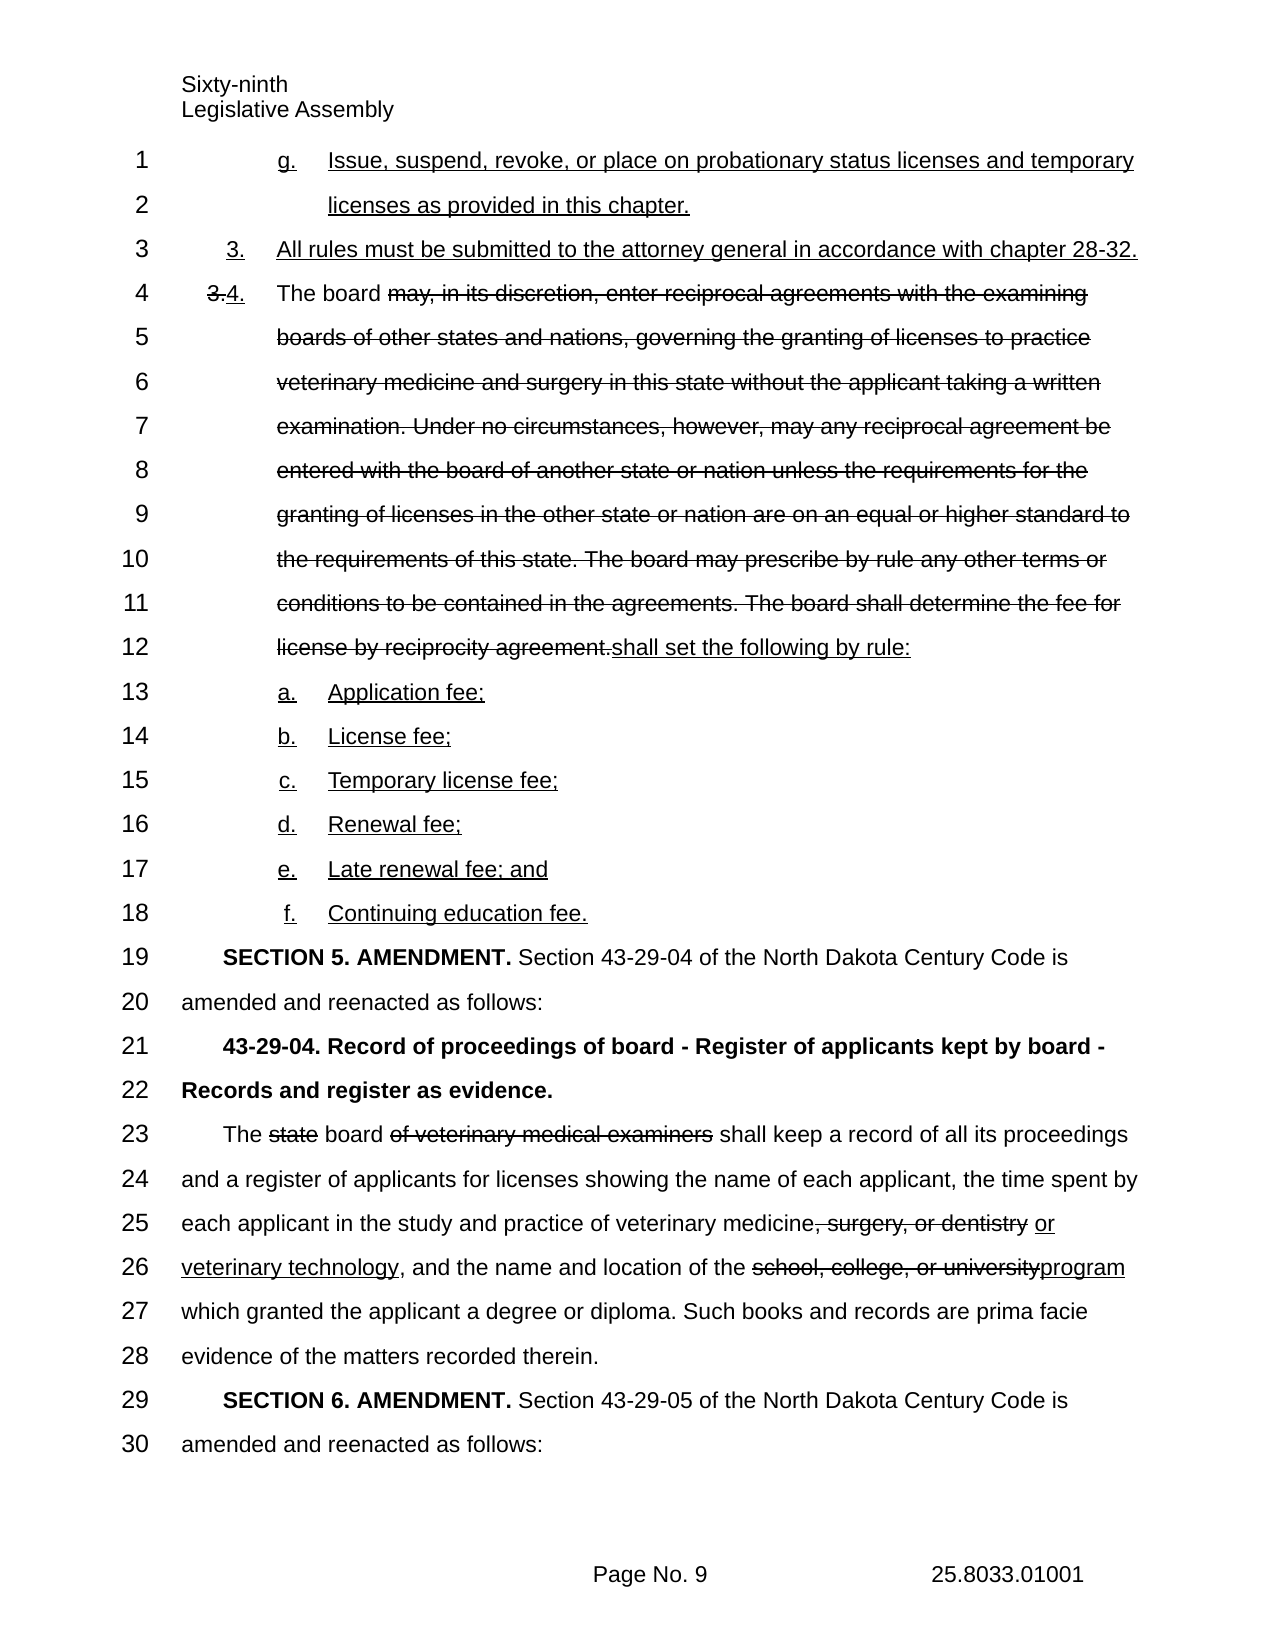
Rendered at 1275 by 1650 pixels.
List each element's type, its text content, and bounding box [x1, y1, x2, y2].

text 3.4. The board may, in its discretion, enter reciprocal agreements with the examining boards of other states and nations, governing the granting of licenses to practice veterinary medicine and surgery in this state without the applicant taking a written examination. Under no circumstances, however, may any reciprocal agreement be entered with the board of another state or nation unless the requirements for the granting of licenses in the other state or nation are on an equal or higher standard to the requirements of this state. The board may prescribe by rule any other terms or conditions to be contained in the agreements. The board shall determine the fee for license by reciprocity agreement.shall set the following by rule: [181, 266, 1154, 664]
text The state board of veterinary medical examiners shall keep a record of all its proceedings and a register of applicants for licenses showing the name of each applicant, the time spent by each applicant in the study and practice of veterinary medicine, surgery, or dentistry or veterinary technology, and the name and location of the school, college, or universityprogram which granted the applicant a degree or diploma. Such books and records are prima facie evidence of the matters recorded therein. [181, 1107, 1154, 1373]
subtitle 43‑29‑04. Record of proceedings of board ‑ Register of applicants kept by board ‑ Records and register as evidence. [181, 1019, 1154, 1107]
text d. Renewal fee; [181, 797, 1154, 842]
text a. Application fee; [181, 664, 1154, 709]
text SECTION 5. AMENDMENT. Section 43‑29‑04 of the North Dakota Century Code is amended and reenacted as follows: [181, 930, 1154, 1019]
text e. Late renewal fee; and [181, 842, 1154, 886]
text 3. All rules must be submitted to the attorney general in accordance with chapter 28‑32. [181, 222, 1154, 266]
text g. Issue, suspend, revoke, or place on probationary status licenses and temporary licenses as provided in this chapter. [181, 133, 1154, 222]
text b. License fee; [181, 709, 1154, 753]
text c. Temporary license fee; [181, 753, 1154, 797]
text f. Continuing education fee. [181, 886, 1154, 930]
text SECTION 6. AMENDMENT. Section 43‑29‑05 of the North Dakota Century Code is amended and reenacted as follows: [181, 1373, 1154, 1461]
